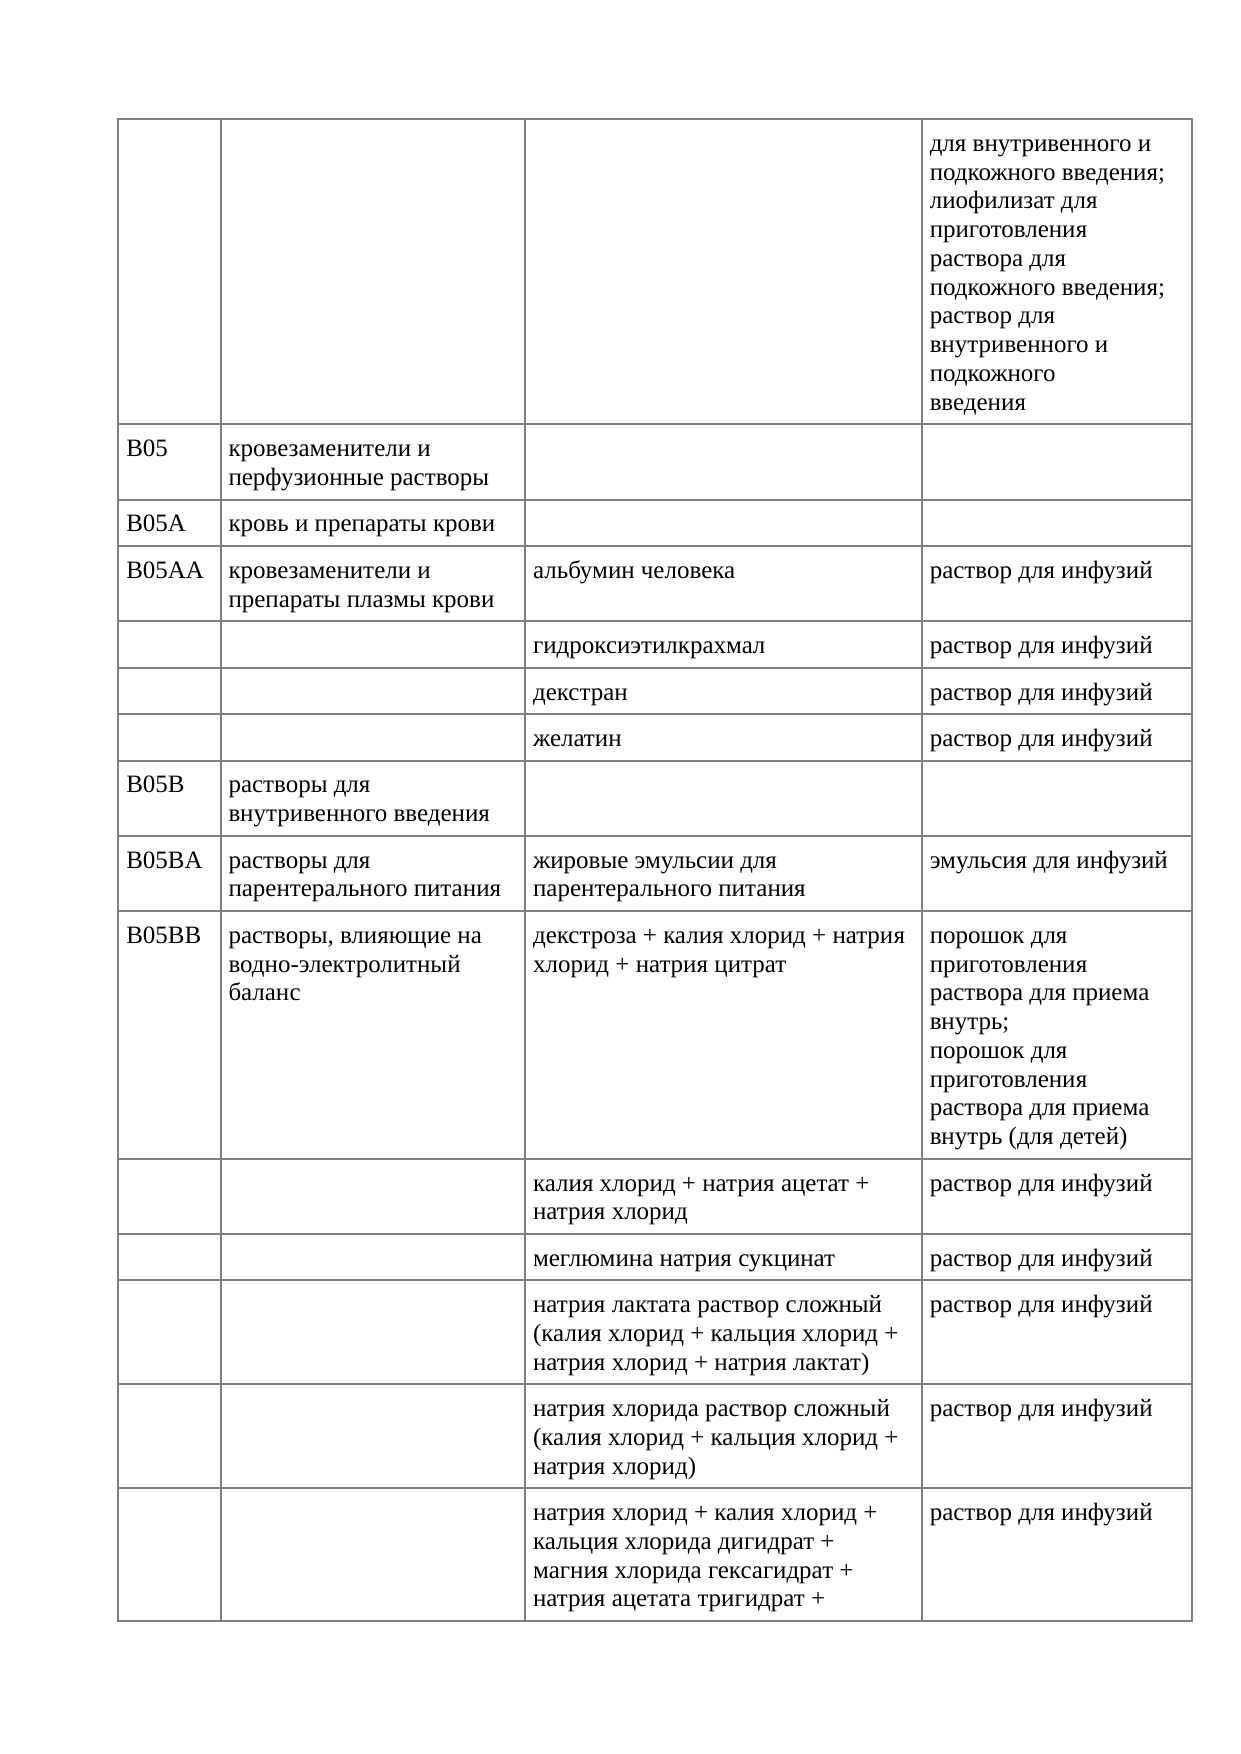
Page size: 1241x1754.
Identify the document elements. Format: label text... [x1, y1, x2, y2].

table_cell B05AA [119, 547, 220, 620]
table_cell B05BA [119, 837, 220, 910]
table_cell раствор для инфузий [923, 1160, 1191, 1233]
table_cell [119, 715, 220, 759]
table_cell [119, 622, 220, 667]
table_cell альбумин человека [526, 547, 921, 620]
table_cell [119, 1385, 220, 1487]
table_cell [526, 762, 921, 835]
table_cell декстроза + калия хлорид + натрия хлорид + натрия цитрат [526, 912, 921, 1158]
table_cell раствор для инфузий [923, 669, 1191, 713]
table_cell [526, 425, 921, 498]
table_cell B05A [119, 501, 220, 545]
table_cell раствор для инфузий [923, 622, 1191, 667]
table_cell раствор для инфузий [923, 547, 1191, 620]
table_cell жировые эмульсии для парентерального питания [526, 837, 921, 910]
table_cell B05 [119, 425, 220, 498]
table_cell натрия хлорид + калия хлорид + кальция хлорида дигидрат + магния хлорида гексагидрат + натрия ацетата тригидрат + [526, 1489, 921, 1620]
table_cell [923, 501, 1191, 545]
table_cell калия хлорид + натрия ацетат + натрия хлорид [526, 1160, 921, 1233]
table_cell [119, 120, 220, 423]
table_cell [526, 120, 921, 423]
table_cell [526, 501, 921, 545]
table_cell B05B [119, 762, 220, 835]
table_cell порошок для приготовления раствора для приема внутрь; порошок для приготовления раствора для приема внутрь (для детей) [923, 912, 1191, 1158]
table_cell раствор для инфузий [923, 1235, 1191, 1279]
table_cell растворы, влияющие на водно-электролитный баланс [222, 912, 524, 1158]
table_cell [119, 1160, 220, 1233]
table_cell для внутривенного и подкожного введения; лиофилизат для приготовления раствора для подкожного введения; раствор для внутривенного и подкожного введения [923, 120, 1191, 423]
table_cell эмульсия для инфузий [923, 837, 1191, 910]
table_cell [923, 425, 1191, 498]
table_cell раствор для инфузий [923, 1489, 1191, 1620]
table_cell [222, 1489, 524, 1620]
table_cell [222, 715, 524, 759]
table_cell B05BB [119, 912, 220, 1158]
table_cell [222, 669, 524, 713]
table_cell растворы для внутривенного введения [222, 762, 524, 835]
table_cell [222, 622, 524, 667]
table_cell кровь и препараты крови [222, 501, 524, 545]
table_cell раствор для инфузий [923, 1385, 1191, 1487]
table_cell декстран [526, 669, 921, 713]
table_cell [222, 1281, 524, 1383]
table_cell натрия хлорида раствор сложный (калия хлорид + кальция хлорид + натрия хлорид) [526, 1385, 921, 1487]
table_cell гидроксиэтилкрахмал [526, 622, 921, 667]
table_cell [119, 1235, 220, 1279]
table_cell [222, 120, 524, 423]
table_cell натрия лактата раствор сложный (калия хлорид + кальция хлорид + натрия хлорид + натрия лактат) [526, 1281, 921, 1383]
table_cell кровезаменители и препараты плазмы крови [222, 547, 524, 620]
table_cell [222, 1235, 524, 1279]
table_cell [222, 1385, 524, 1487]
table_cell [119, 1281, 220, 1383]
table_cell [119, 1489, 220, 1620]
table_cell меглюмина натрия сукцинат [526, 1235, 921, 1279]
table_cell кровезаменители и перфузионные растворы [222, 425, 524, 498]
table_cell раствор для инфузий [923, 1281, 1191, 1383]
table_cell [923, 762, 1191, 835]
table_cell [222, 1160, 524, 1233]
table_cell раствор для инфузий [923, 715, 1191, 759]
table_cell желатин [526, 715, 921, 759]
table_cell [119, 669, 220, 713]
table_cell растворы для парентерального питания [222, 837, 524, 910]
